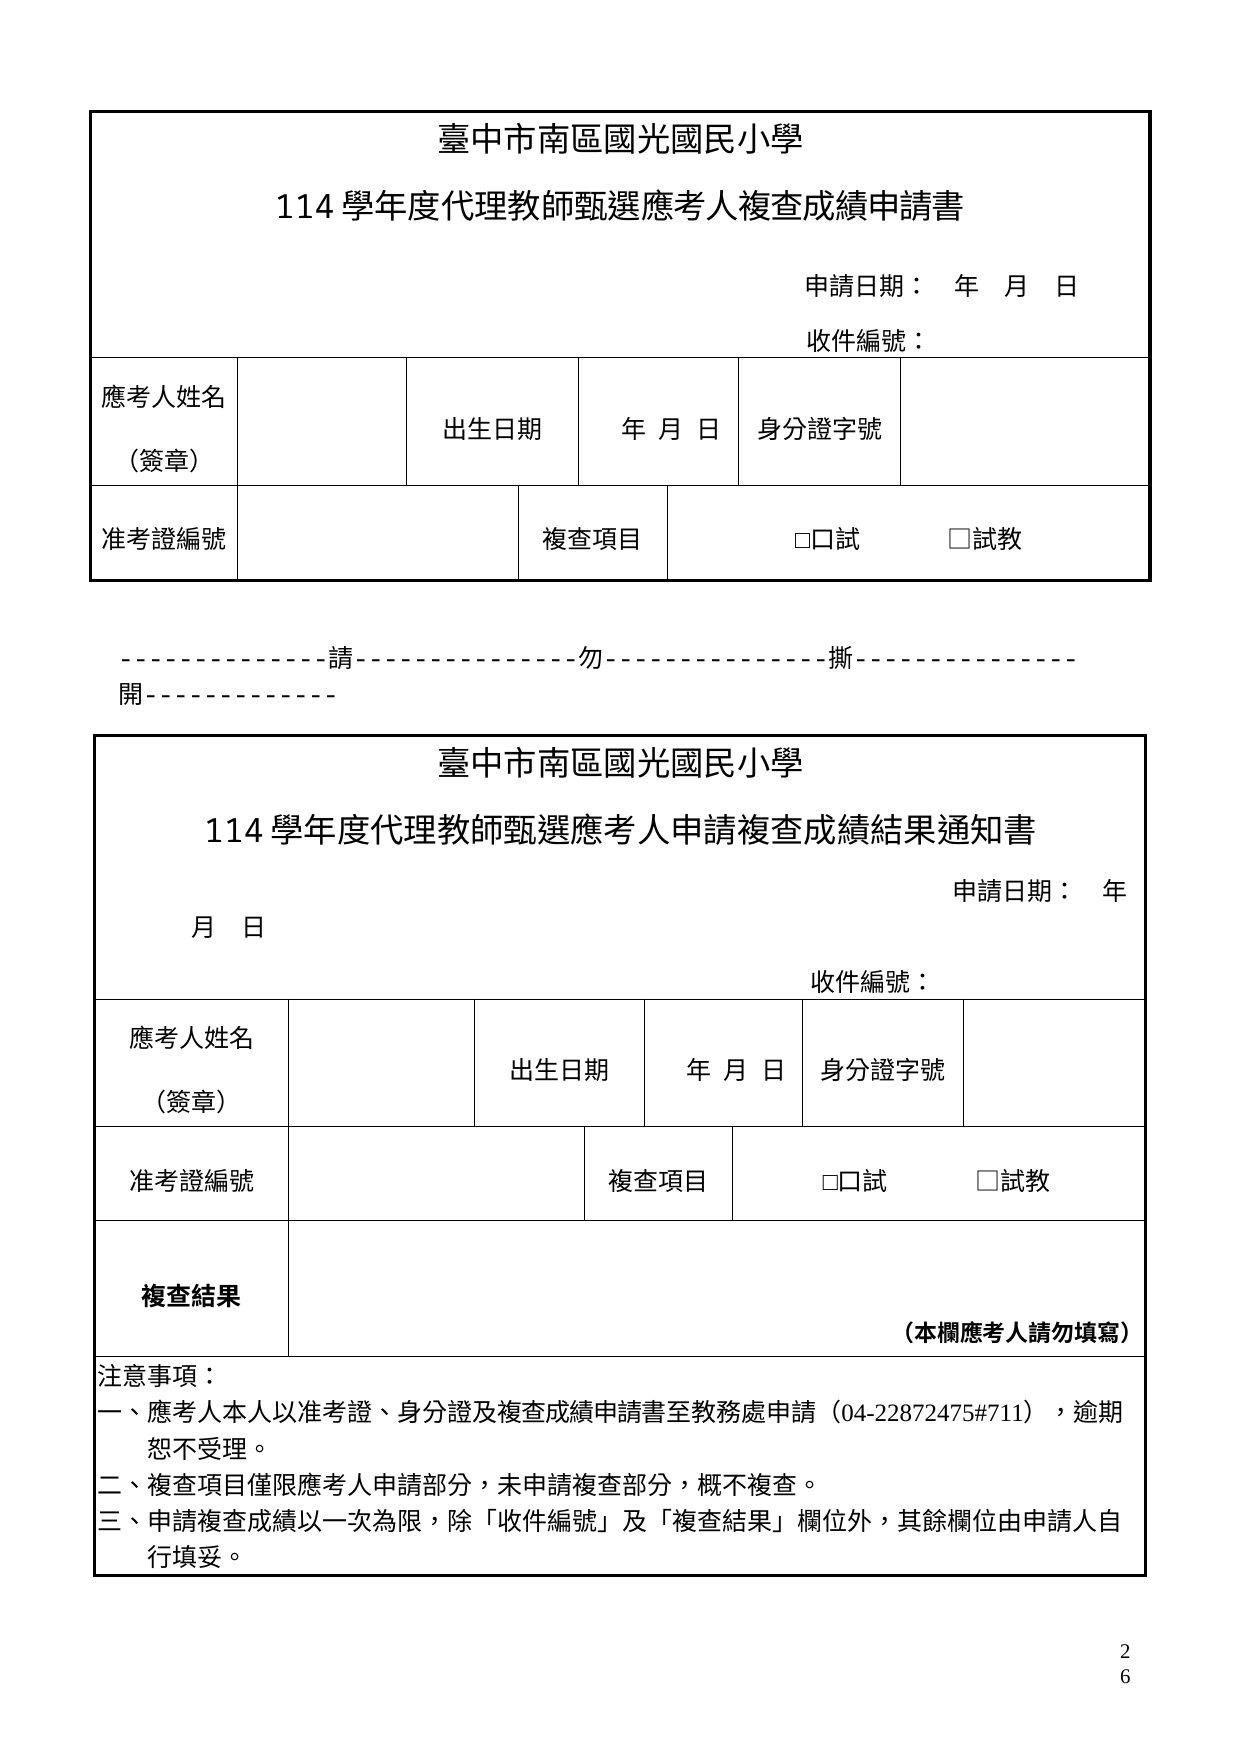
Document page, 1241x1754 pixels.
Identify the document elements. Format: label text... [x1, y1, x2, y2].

table_cell [901, 358, 1148, 484]
table_cell 准考證編號 [96, 1127, 288, 1220]
table_cell □口試 □試教 [668, 486, 1148, 579]
table_cell 年 月 日 [579, 358, 738, 484]
table_cell 應考人姓名 （簽章） [92, 358, 237, 484]
table_cell [289, 1000, 474, 1126]
table_cell 複查項目 [585, 1127, 732, 1220]
table_cell [238, 358, 406, 484]
table_cell 複查結果 [96, 1221, 288, 1356]
table_cell [289, 1127, 584, 1220]
table_cell 注意事項： 一、應考人本人以准考證、身分證及複查成績申請書至教務處申請（04-22872475#711），逾期恕不受理。 二、複查項目僅限應考人申請部分，未申請複查部分，概不複查。 三、申請複查成績以一次為限，除「收件編號」及「複查結果」欄位外，其餘欄位由申請人自行填妥。 [96, 1357, 1144, 1574]
table_cell 複查項目 [519, 486, 667, 579]
table_cell [964, 1000, 1144, 1126]
table_cell 出生日期 [475, 1000, 644, 1126]
table_header 臺中市南區國光國民小學 114學年度代理教師甄選應考人複查成績申請書 申請日期： 年 月 日 收件編號： [92, 113, 1148, 357]
table_cell 年 月 日 [645, 1000, 802, 1126]
table_cell [238, 486, 518, 579]
table_cell 身分證字號 [739, 358, 900, 484]
table_cell 出生日期 [407, 358, 578, 484]
table_cell □口試 □試教 [733, 1127, 1144, 1220]
table_cell 身分證字號 [803, 1000, 963, 1126]
text --------------請---------------勿---------------撕---------------開------------- [118, 639, 1122, 711]
table_cell （本欄應考人請勿填寫） [289, 1221, 1144, 1356]
table_cell 准考證編號 [92, 486, 237, 579]
table_cell 應考人姓名 （簽章） [96, 1000, 288, 1126]
table_header 臺中市南區國光國民小學 114學年度代理教師甄選應考人申請複查成績結果通知書 申請日期： 年 月 日 收件編號： [96, 737, 1144, 999]
